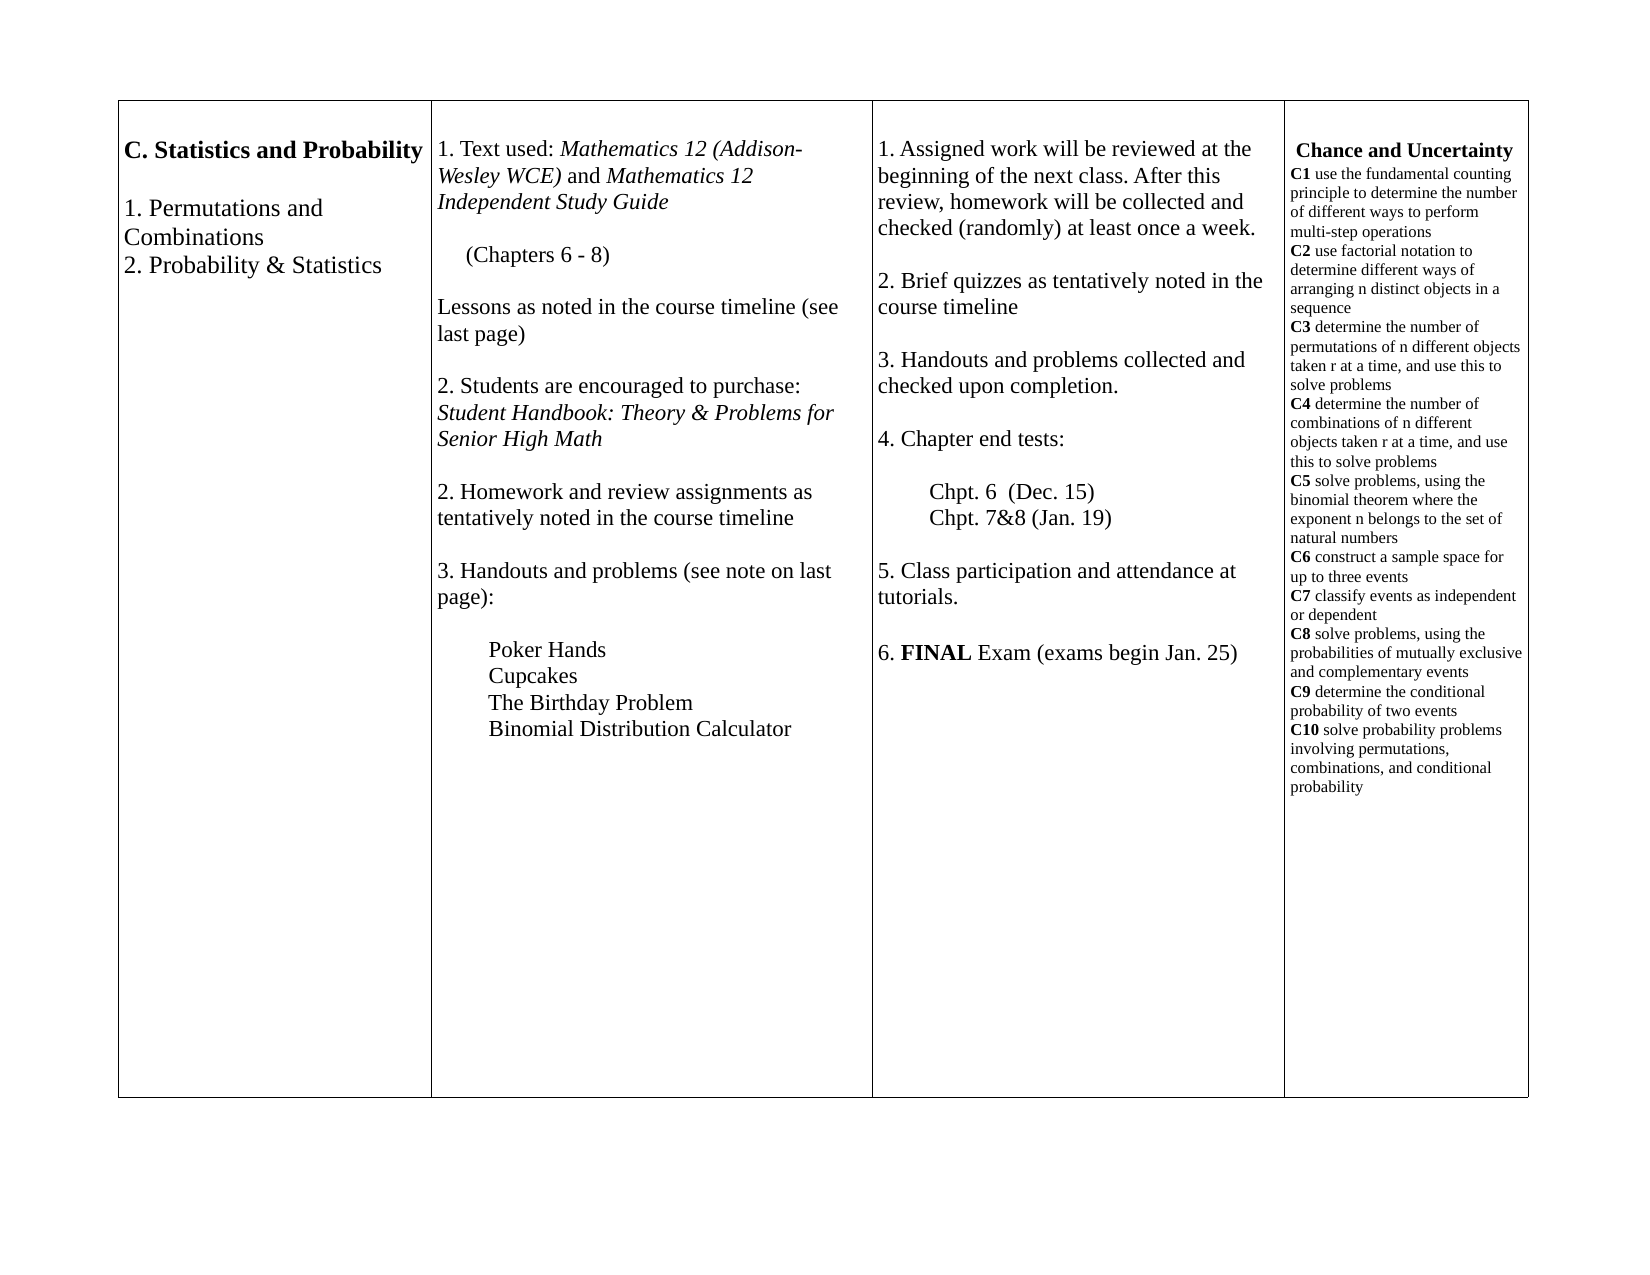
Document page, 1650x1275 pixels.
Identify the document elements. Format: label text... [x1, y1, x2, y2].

table_header Chance and Uncertainty C1 use the fundamental counting principle to determine the number of different ways to perform multi-step operations C2 use factorial notation to determine different ways of arranging n distinct objects in a sequence C3 determine the number of permutations of n different objects taken r at a time, and use this to solve problems C4 determine the number of combinations of n different objects taken r at a time, and use this to solve problems C5 solve problems, using the binomial theorem where the exponent n belongs to the set of natural numbers C6 construct a sample space for up to three events C7 classify events as independent or dependent C8 solve problems, using the probabilities of mutually exclusive and complementary events C9 determine the conditional probability of two events C10 solve probability problems involving permutations, combinations, and conditional probability [1285, 101, 1528, 1097]
table_header 1. Text used: Mathematics 12 (Addison-Wesley WCE) and Mathematics 12 Independent Study Guide (Chapters 6 - 8) Lessons as noted in the course timeline (see last page) 2. Students are encouraged to purchase: Student Handbook: Theory & Problems for Senior High Math 2. Homework and review assignments as tentatively noted in the course timeline 3. Handouts and problems (see note on last page): Poker Hands Cupcakes The Birthday Problem Binomial Distribution Calculator [432, 101, 872, 1097]
table_header 1. Assigned work will be reviewed at the beginning of the next class. After this review, homework will be collected and checked (randomly) at least once a week. 2. Brief quizzes as tentatively noted in the course timeline 3. Handouts and problems collected and checked upon completion. 4. Chapter end tests: Chpt. 6 (Dec. 15) Chpt. 7&8 (Jan. 19) 5. Class participation and attendance at tutorials. 6. FINAL Exam (exams begin Jan. 25) [873, 101, 1284, 1097]
table_header C. Statistics and Probability 1. Permutations and Combinations 2. Probability & Statistics [119, 101, 431, 1097]
